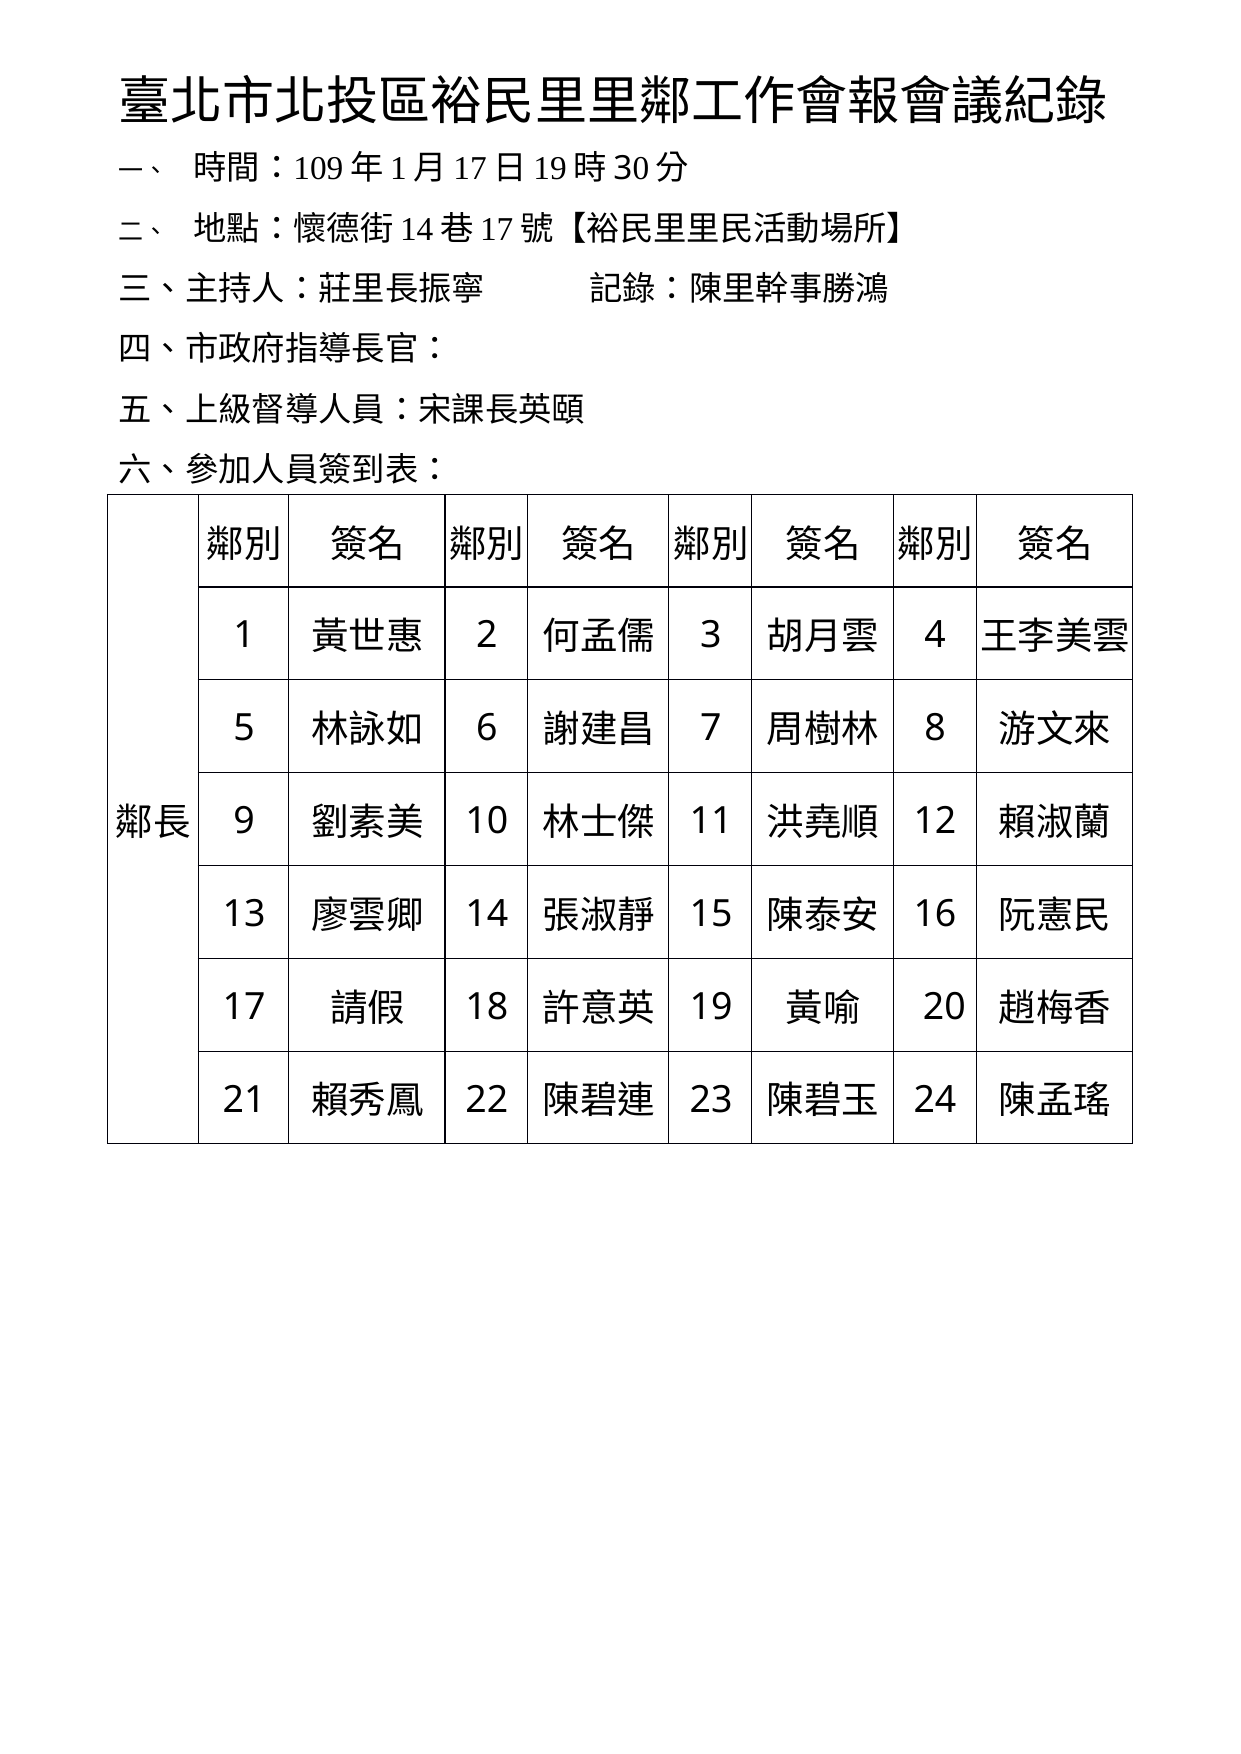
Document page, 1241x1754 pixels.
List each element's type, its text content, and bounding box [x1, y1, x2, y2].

table_header 簽名 [289, 495, 444, 586]
table_cell 謝建昌 [528, 680, 668, 772]
table_cell 2 [446, 588, 527, 679]
table_cell 黃喻 [752, 959, 893, 1051]
table_cell 胡月雲 [752, 588, 893, 679]
table_cell 8 [894, 680, 976, 772]
table_cell 陳碧連 [528, 1052, 668, 1143]
table_cell 周樹林 [752, 680, 893, 772]
table_cell 13 [199, 866, 288, 958]
table_header 簽名 [752, 495, 893, 586]
list 地點：懷德街14巷17號【裕民里里民活動場所】 [118, 192, 1122, 252]
table_cell 陳孟瑤 [977, 1052, 1132, 1143]
table_cell 5 [199, 680, 288, 772]
table_header 簽名 [528, 495, 668, 586]
table_cell 20 [894, 959, 976, 1051]
table_cell 6 [446, 680, 527, 772]
table_cell 7 [669, 680, 751, 772]
table_cell 許意英 [528, 959, 668, 1051]
table_cell 賴秀鳳 [289, 1052, 444, 1143]
table_header 鄰長 [108, 495, 198, 1143]
table_cell 請假 [289, 959, 444, 1051]
table_header 鄰別 [669, 495, 751, 586]
table_cell 劉素美 [289, 773, 444, 865]
text 三、主持人：莊里長振寧 記錄：陳里幹事勝鴻 [118, 252, 1122, 312]
table_cell 游文來 [977, 680, 1132, 772]
table_cell 9 [199, 773, 288, 865]
text 六、參加人員簽到表： [118, 433, 1122, 494]
table_cell 15 [669, 866, 751, 958]
text 臺北市北投區裕民里里鄰工作會報會議紀錄 [118, 71, 1122, 131]
table_cell 23 [669, 1052, 751, 1143]
table_cell 21 [199, 1052, 288, 1143]
list 時間：109年1月17日19時30分 [118, 131, 1122, 192]
text 五、上級督導人員：宋課長英頤 [118, 373, 1122, 433]
table_cell 16 [894, 866, 976, 958]
table_cell 4 [894, 588, 976, 679]
text 四、市政府指導長官： [118, 312, 1122, 373]
table_cell 趙梅香 [977, 959, 1132, 1051]
table_cell 10 [446, 773, 527, 865]
table_cell 洪堯順 [752, 773, 893, 865]
table_cell 林詠如 [289, 680, 444, 772]
table_header 鄰別 [199, 495, 288, 586]
table_cell 1 [199, 588, 288, 679]
table_cell 陳泰安 [752, 866, 893, 958]
table_cell 廖雲卿 [289, 866, 444, 958]
table_header 簽名 [977, 495, 1132, 586]
table_cell 11 [669, 773, 751, 865]
table_cell 陳碧玉 [752, 1052, 893, 1143]
table_cell 24 [894, 1052, 976, 1143]
table_cell 王李美雲 [977, 588, 1132, 679]
table_header 鄰別 [894, 495, 976, 586]
table_cell 14 [446, 866, 527, 958]
table_cell 3 [669, 588, 751, 679]
table_cell 18 [446, 959, 527, 1051]
table_cell 林士傑 [528, 773, 668, 865]
table_cell 黃世惠 [289, 588, 444, 679]
table_cell 張淑靜 [528, 866, 668, 958]
table_cell 12 [894, 773, 976, 865]
table_cell 17 [199, 959, 288, 1051]
table_cell 何孟儒 [528, 588, 668, 679]
table_cell 賴淑蘭 [977, 773, 1132, 865]
table_header 鄰別 [446, 495, 527, 586]
table_cell 22 [446, 1052, 527, 1143]
table_cell 阮憲民 [977, 866, 1132, 958]
table_cell 19 [669, 959, 751, 1051]
